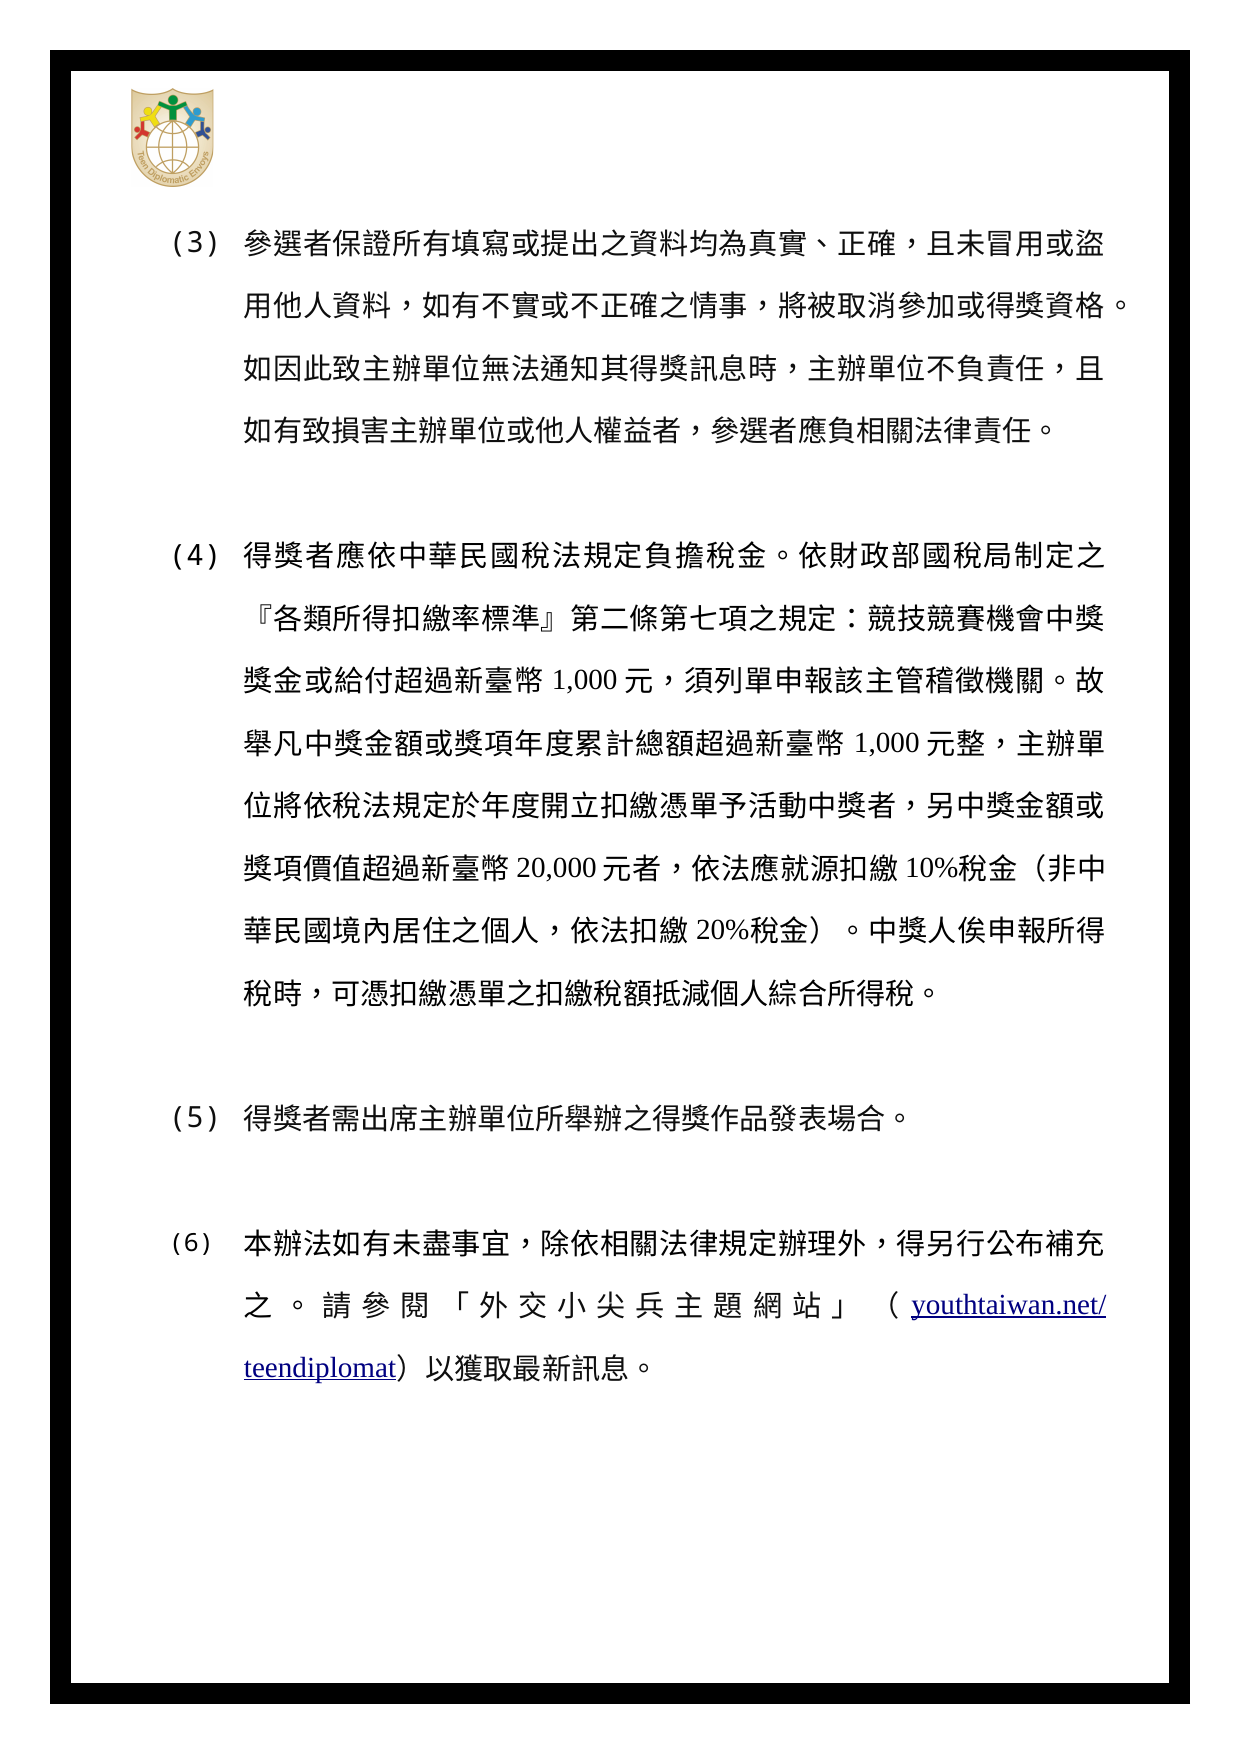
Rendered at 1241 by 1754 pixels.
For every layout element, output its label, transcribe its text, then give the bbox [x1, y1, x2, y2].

list 得獎者應依中華民國稅法規定負擔稅金。依財政部國稅局制定之『各類所得扣繳率標準』第二條第七項之規定：競技競賽機會中獎獎金或給付超過新臺幣1,000元，須列單申報該主管稽徵機關。故舉凡中獎金額或獎項年度累計總額超過新臺幣1,000元整，主辦單位將依稅法規定於年度開立扣繳憑單予活動中獎者，另中獎金額或獎項價值超過新臺幣20,000元者，依法應就源扣繳10%稅金（非中華民國境內居住之個人，依法扣繳20%稅金）。中獎人俟申報所得稅時，可憑扣繳憑單之扣繳稅額抵減個人綜合所得稅。 [169, 512, 1106, 1012]
list 得獎者需出席主辦單位所舉辦之得獎作品發表場合。 [169, 1075, 1106, 1137]
list 參選者保證所有填寫或提出之資料均為真實、正確，且未冒用或盜用他人資料，如有不實或不正確之情事，將被取消參加或得獎資格。如因此致主辦單位無法通知其得獎訊息時，主辦單位不負責任，且如有致損害主辦單位或他人權益者，參選者應負相關法律責任。 [169, 200, 1106, 450]
list 本辦法如有未盡事宜，除依相關法律規定辦理外，得另行公布補充之。請參閱「外交小尖兵主題網站」（youthtaiwan.net/teendiplomat）以獲取最新訊息。 [169, 1200, 1106, 1387]
